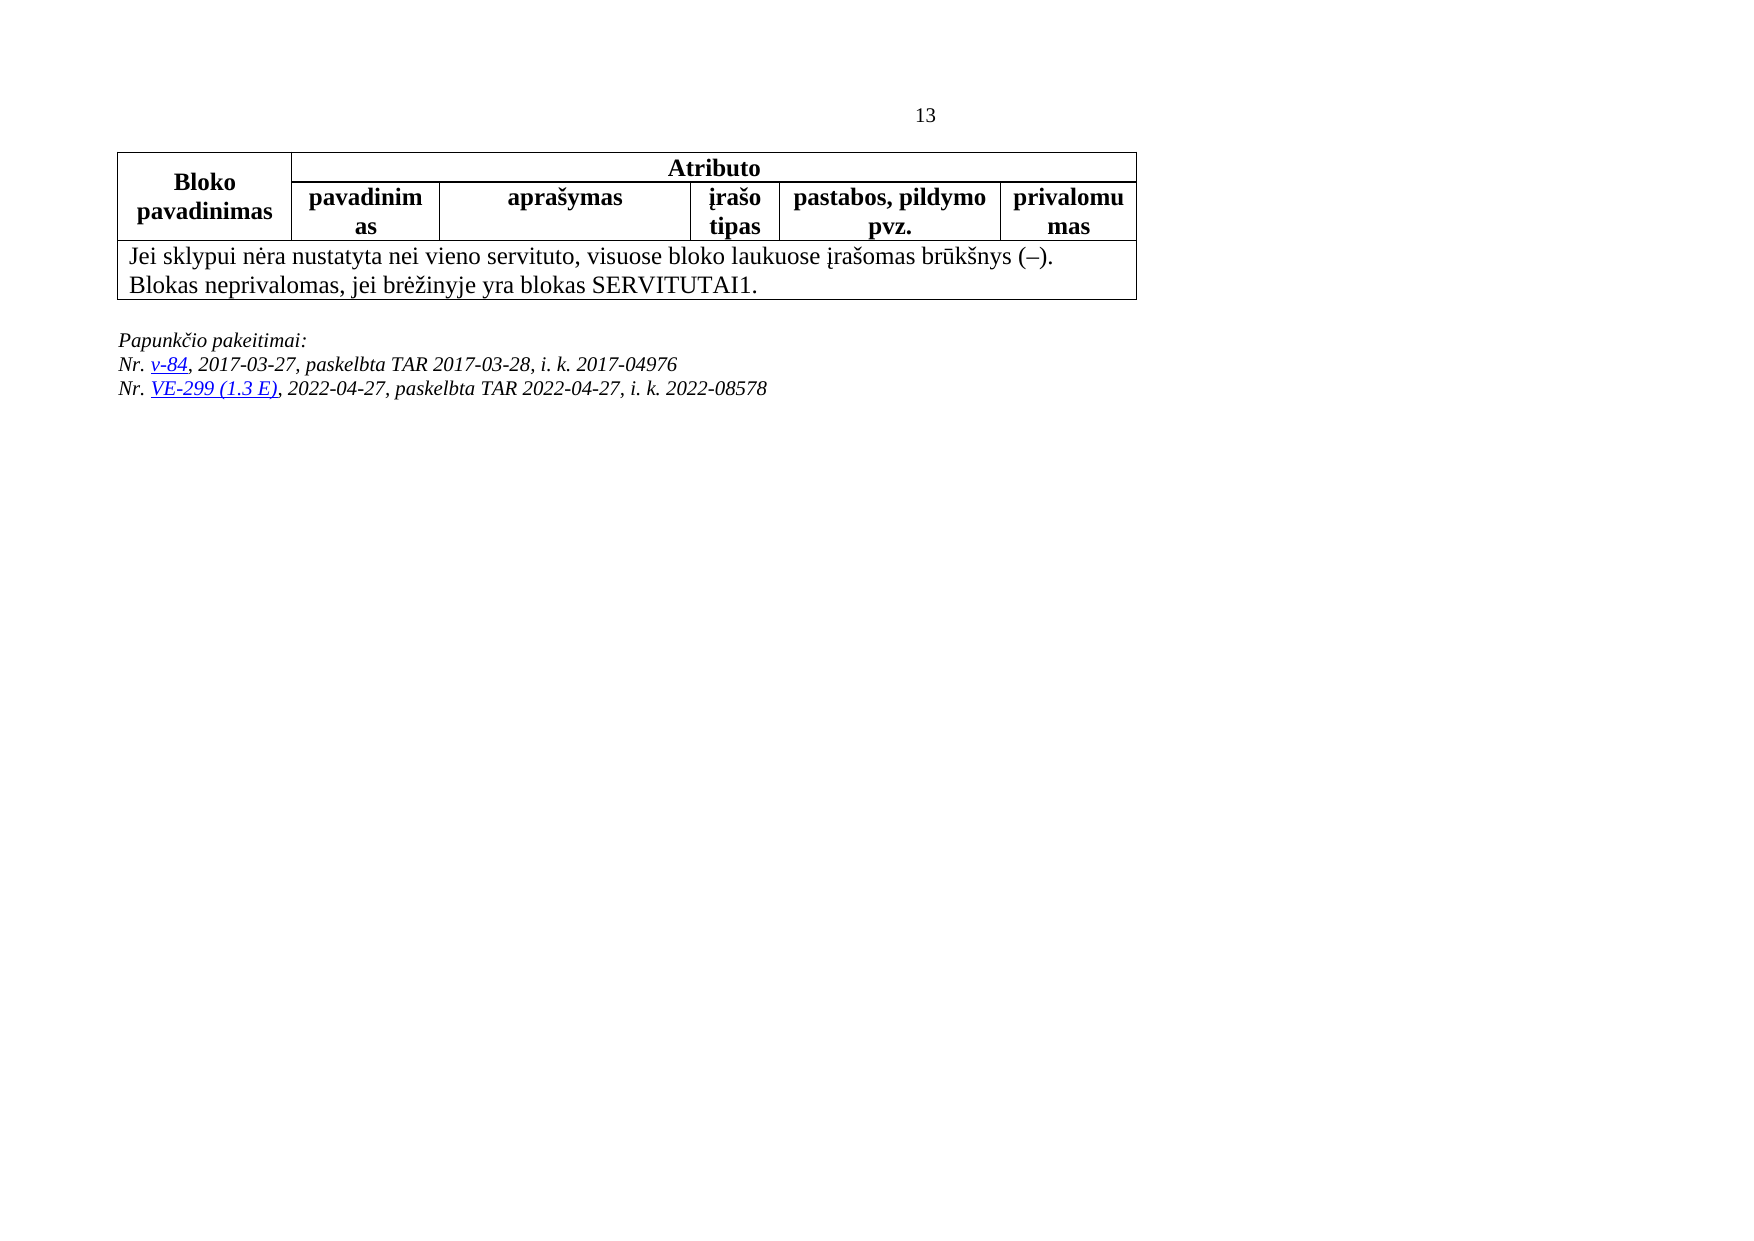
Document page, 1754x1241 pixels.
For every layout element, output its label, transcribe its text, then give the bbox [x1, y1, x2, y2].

text Papunkčio pakeitimai: [118, 328, 1695, 352]
table_cell privalomumas [1001, 183, 1136, 240]
text Nr. v-84, 2017-03-27, paskelbta TAR 2017-03-28, i. k. 2017-04976 [118, 352, 1695, 376]
table_cell Jei sklypui nėra nustatyta nei vieno servituto, visuose bloko laukuose įrašomas brūkšnys (–). Blokas neprivalomas, jei brėžinyje yra blokas SERVITUTAI1. [118, 241, 1136, 298]
table_cell pavadinimas [292, 183, 439, 240]
table_cell aprašymas [440, 183, 690, 240]
text Nr. VE-299 (1.3 E), 2022-04-27, paskelbta TAR 2022-04-27, i. k. 2022-08578 [118, 376, 1695, 400]
table_cell pastabos, pildymo pvz. [780, 183, 1000, 240]
table_header Atributo [292, 153, 1136, 181]
table_header Bloko pavadinimas [118, 153, 291, 240]
table_cell įrašo tipas [691, 183, 779, 240]
